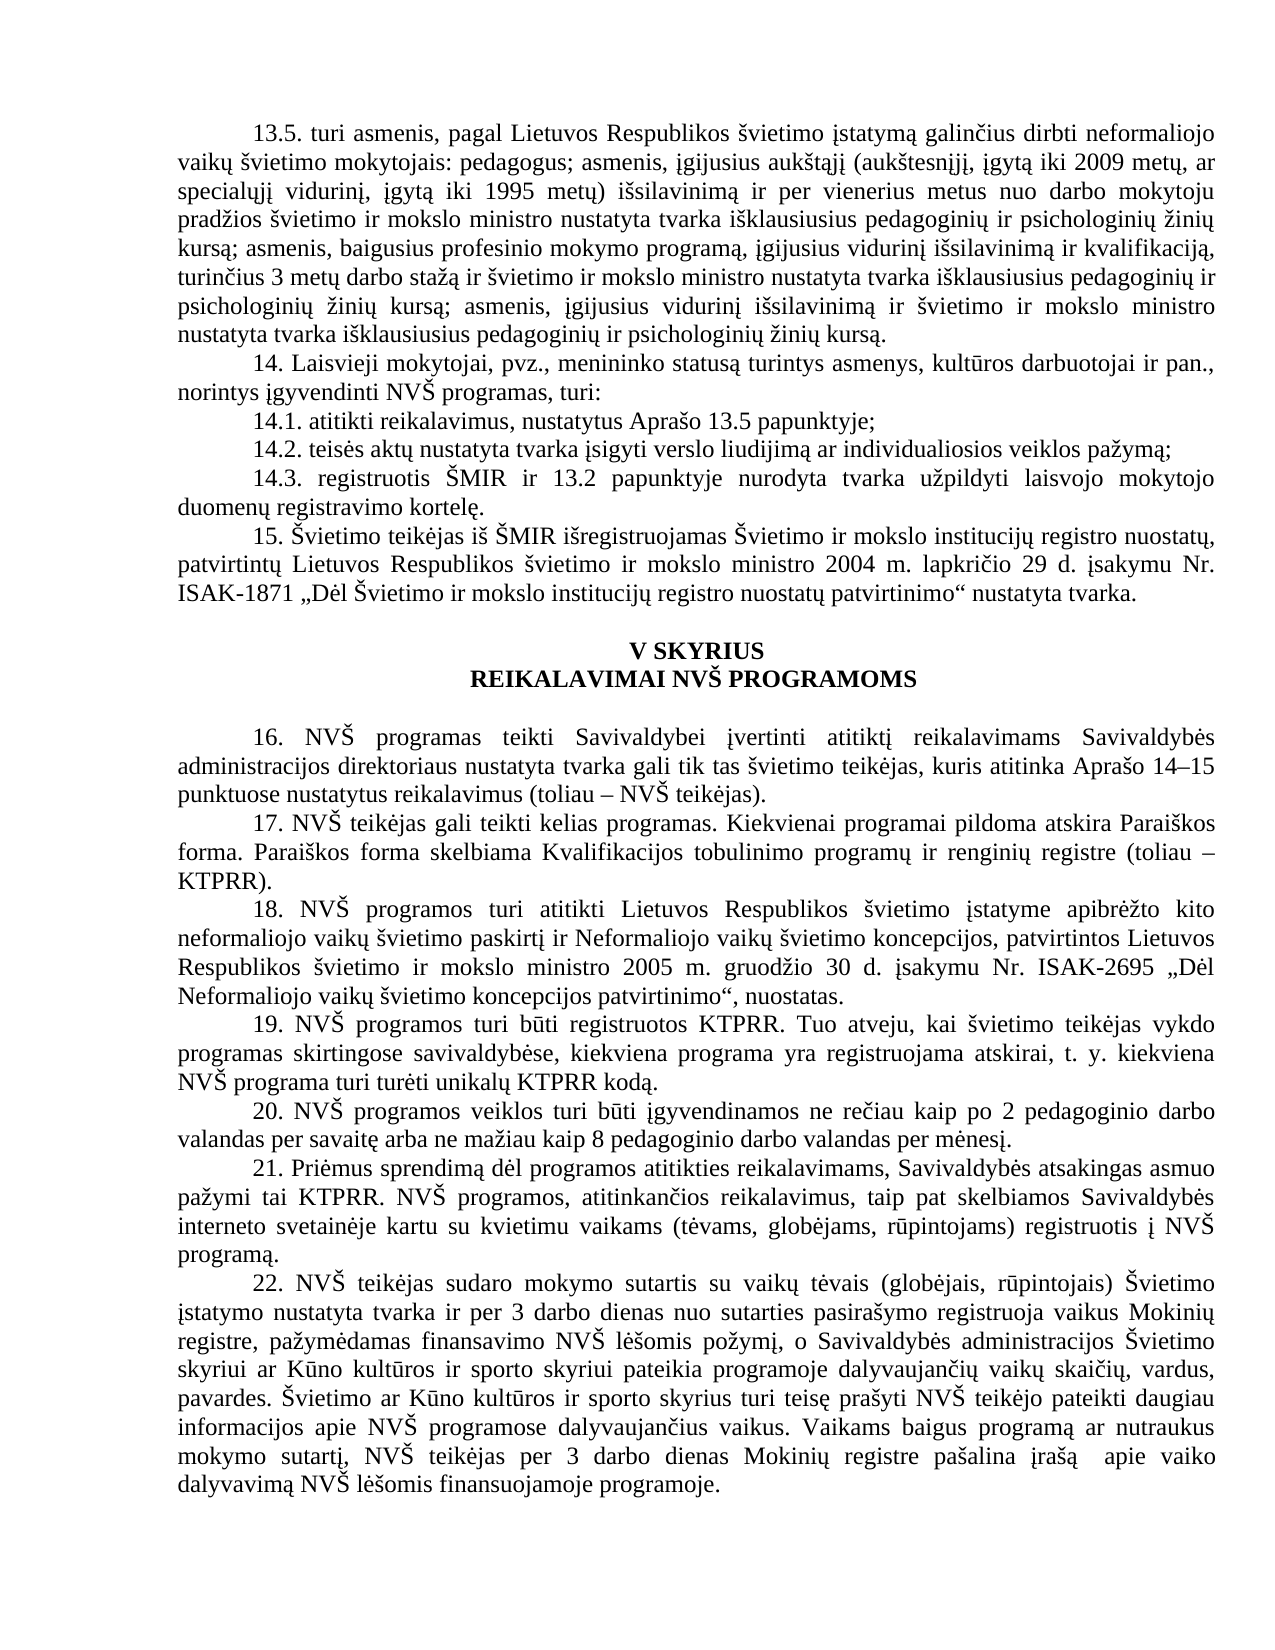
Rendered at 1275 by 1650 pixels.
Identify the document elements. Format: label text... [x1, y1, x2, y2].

text REIKALAVIMAI NVŠ PROGRAMOMS [177, 664, 1216, 693]
text 20. NVŠ programos veiklos turi būti įgyvendinamos ne rečiau kaip po 2 pedagoginio darbo valandas per savaitę arba ne mažiau kaip 8 pedagoginio darbo valandas per mėnesį. [177, 1096, 1216, 1153]
text V SKYRIUS [177, 636, 1216, 664]
text 22. NVŠ teikėjas sudaro mokymo sutartis su vaikų tėvais (globėjais, rūpintojais) Švietimo įstatymo nustatyta tvarka ir per 3 darbo dienas nuo sutarties pasirašymo registruoja vaikus Mokinių registre, pažymėdamas finansavimo NVŠ lėšomis požymį, o Savivaldybės administracijos Švietimo skyriui ar Kūno kultūros ir sporto skyriui pateikia programoje dalyvaujančių vaikų skaičių, vardus, pavardes. Švietimo ar Kūno kultūros ir sporto skyrius turi teisę prašyti NVŠ teikėjo pateikti daugiau informacijos apie NVŠ programose dalyvaujančius vaikus. Vaikams baigus programą ar nutraukus mokymo sutartį, NVŠ teikėjas per 3 darbo dienas Mokinių registre pašalina įrašą apie vaiko dalyvavimą NVŠ lėšomis finansuojamoje programoje. [177, 1268, 1216, 1498]
text 15. Švietimo teikėjas iš ŠMIR išregistruojamas Švietimo ir mokslo institucijų registro nuostatų, patvirtintų Lietuvos Respublikos švietimo ir mokslo ministro 2004 m. lapkričio 29 d. įsakymu Nr. ISAK-1871 „Dėl Švietimo ir mokslo institucijų registro nuostatų patvirtinimo“ nustatyta tvarka. [177, 521, 1216, 607]
text 13.5. turi asmenis, pagal Lietuvos Respublikos švietimo įstatymą galinčius dirbti neformaliojo vaikų švietimo mokytojais: pedagogus; asmenis, įgijusius aukštąjį (aukštesnįjį, įgytą iki 2009 metų, ar specialųjį vidurinį, įgytą iki 1995 metų) išsilavinimą ir per vienerius metus nuo darbo mokytoju pradžios švietimo ir mokslo ministro nustatyta tvarka išklausiusius pedagoginių ir psichologinių žinių kursą; asmenis, baigusius profesinio mokymo programą, įgijusius vidurinį išsilavinimą ir kvalifikaciją, turinčius 3 metų darbo stažą ir švietimo ir mokslo ministro nustatyta tvarka išklausiusius pedagoginių ir psichologinių žinių kursą; asmenis, įgijusius vidurinį išsilavinimą ir švietimo ir mokslo ministro nustatyta tvarka išklausiusius pedagoginių ir psichologinių žinių kursą. [177, 118, 1216, 348]
text 16. NVŠ programas teikti Savivaldybei įvertinti atitiktį reikalavimams Savivaldybės administracijos direktoriaus nustatyta tvarka gali tik tas švietimo teikėjas, kuris atitinka Aprašo 14–15 punktuose nustatytus reikalavimus (toliau – NVŠ teikėjas). [177, 722, 1216, 808]
text 14. Laisvieji mokytojai, pvz., menininko statusą turintys asmenys, kultūros darbuotojai ir pan., norintys įgyvendinti NVŠ programas, turi: [177, 348, 1216, 406]
text 19. NVŠ programos turi būti registruotos KTPRR. Tuo atveju, kai švietimo teikėjas vykdo programas skirtingose savivaldybėse, kiekviena programa yra registruojama atskirai, t. y. kiekviena NVŠ programa turi turėti unikalų KTPRR kodą. [177, 1009, 1216, 1096]
text 18. NVŠ programos turi atitikti Lietuvos Respublikos švietimo įstatyme apibrėžto kito neformaliojo vaikų švietimo paskirtį ir Neformaliojo vaikų švietimo koncepcijos, patvirtintos Lietuvos Respublikos švietimo ir mokslo ministro 2005 m. gruodžio 30 d. įsakymu Nr. ISAK-2695 „Dėl Neformaliojo vaikų švietimo koncepcijos patvirtinimo“, nuostatas. [177, 894, 1216, 1009]
text 14.3. registruotis ŠMIR ir 13.2 papunktyje nurodyta tvarka užpildyti laisvojo mokytojo duomenų registravimo kortelę. [177, 463, 1216, 521]
text 21. Priėmus sprendimą dėl programos atitikties reikalavimams, Savivaldybės atsakingas asmuo pažymi tai KTPRR. NVŠ programos, atitinkančios reikalavimus, taip pat skelbiamos Savivaldybės interneto svetainėje kartu su kvietimu vaikams (tėvams, globėjams, rūpintojams) registruotis į NVŠ programą. [177, 1153, 1216, 1268]
text 17. NVŠ teikėjas gali teikti kelias programas. Kiekvienai programai pildoma atskira Paraiškos forma. Paraiškos forma skelbiama Kvalifikacijos tobulinimo programų ir renginių registre (toliau – KTPRR). [177, 808, 1216, 894]
text 14.1. atitikti reikalavimus, nustatytus Aprašo 13.5 papunktyje; [177, 406, 1216, 434]
text 14.2. teisės aktų nustatyta tvarka įsigyti verslo liudijimą ar individualiosios veiklos pažymą; [177, 434, 1216, 463]
